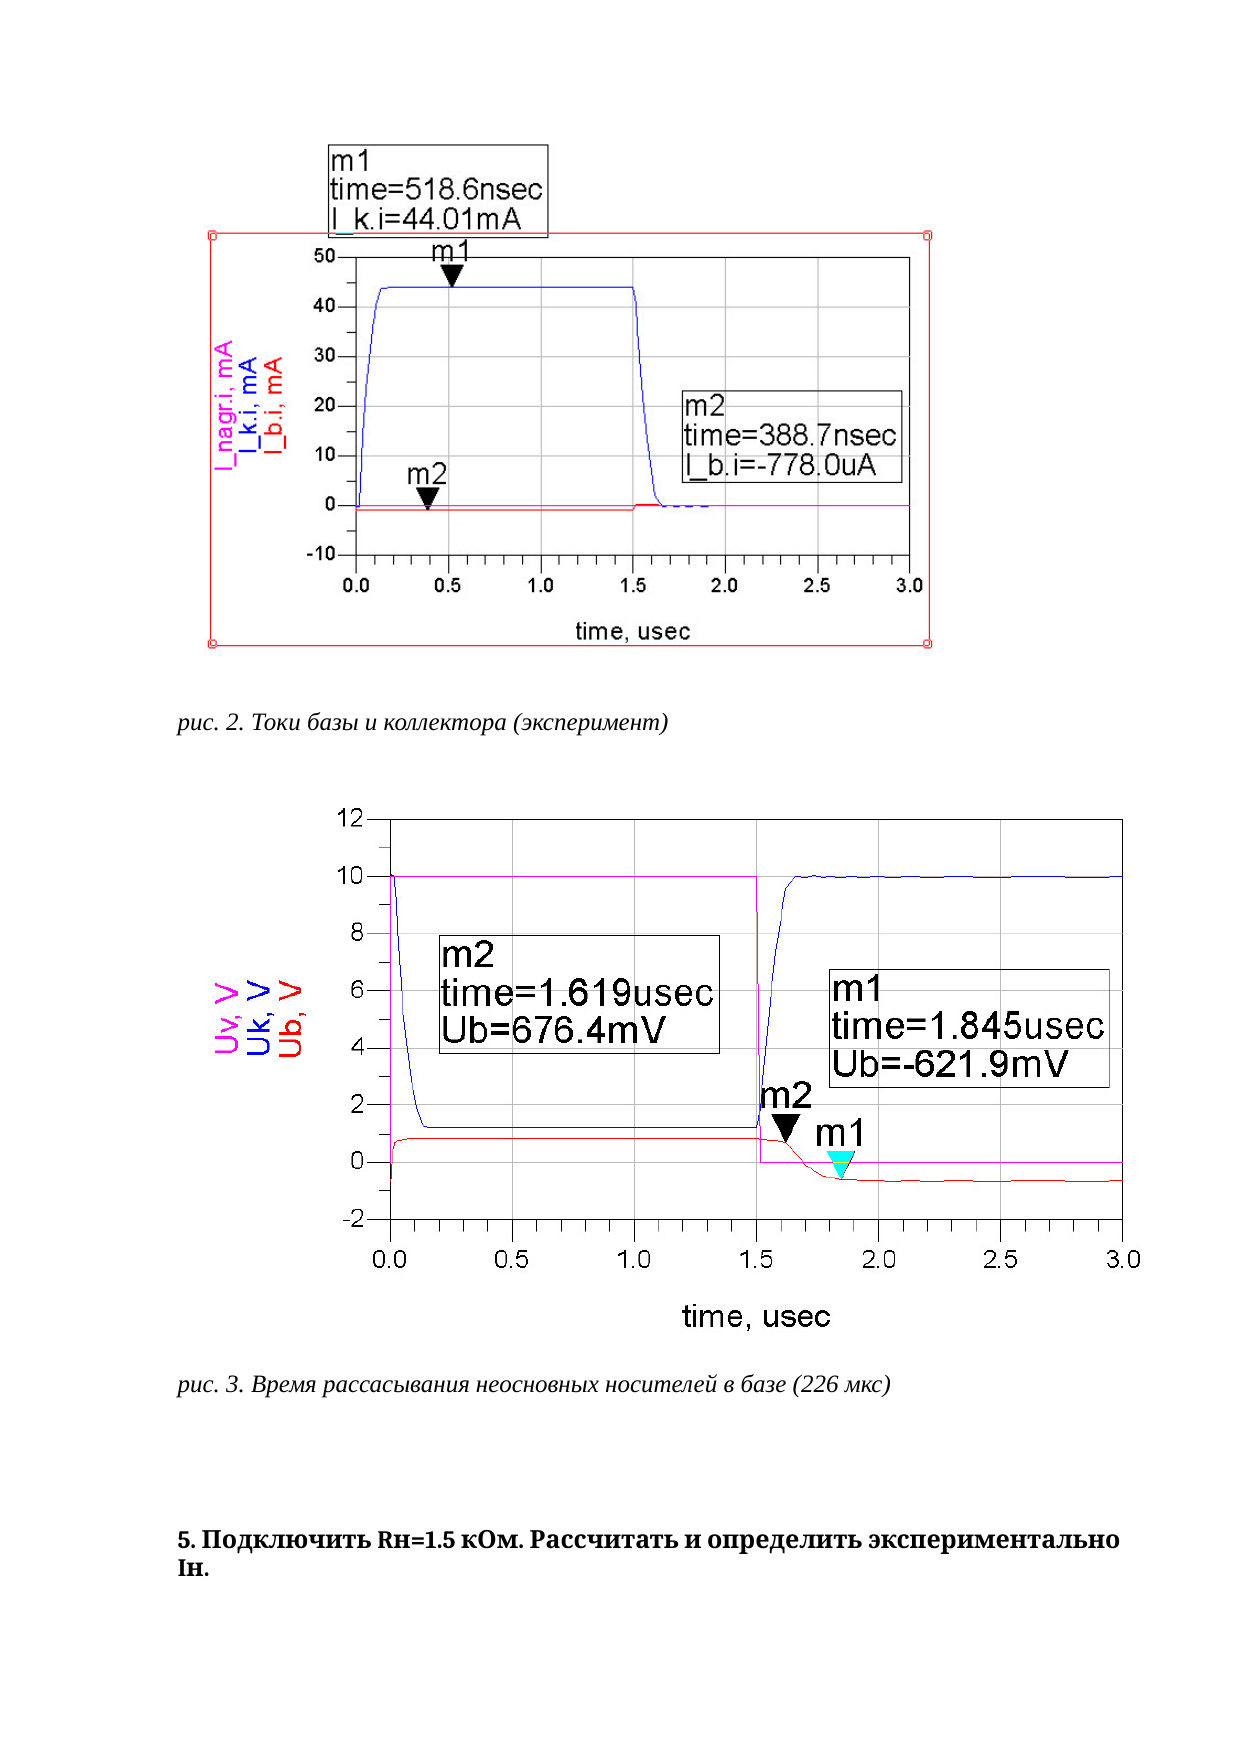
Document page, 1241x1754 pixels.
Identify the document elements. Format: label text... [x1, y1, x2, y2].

picture [177, 785, 1151, 1359]
text рис. 2. Токи базы и коллектора (эксперимент) [177, 707, 1152, 735]
text 5. Подключить Rн=1.5 кОм. Рассчитать и определить экспериментально Iн. [177, 1526, 1152, 1583]
picture [177, 118, 973, 697]
text рис. 3. Время рассасывания неосновных носителей в базе (226 мкс) [177, 1369, 1152, 1398]
